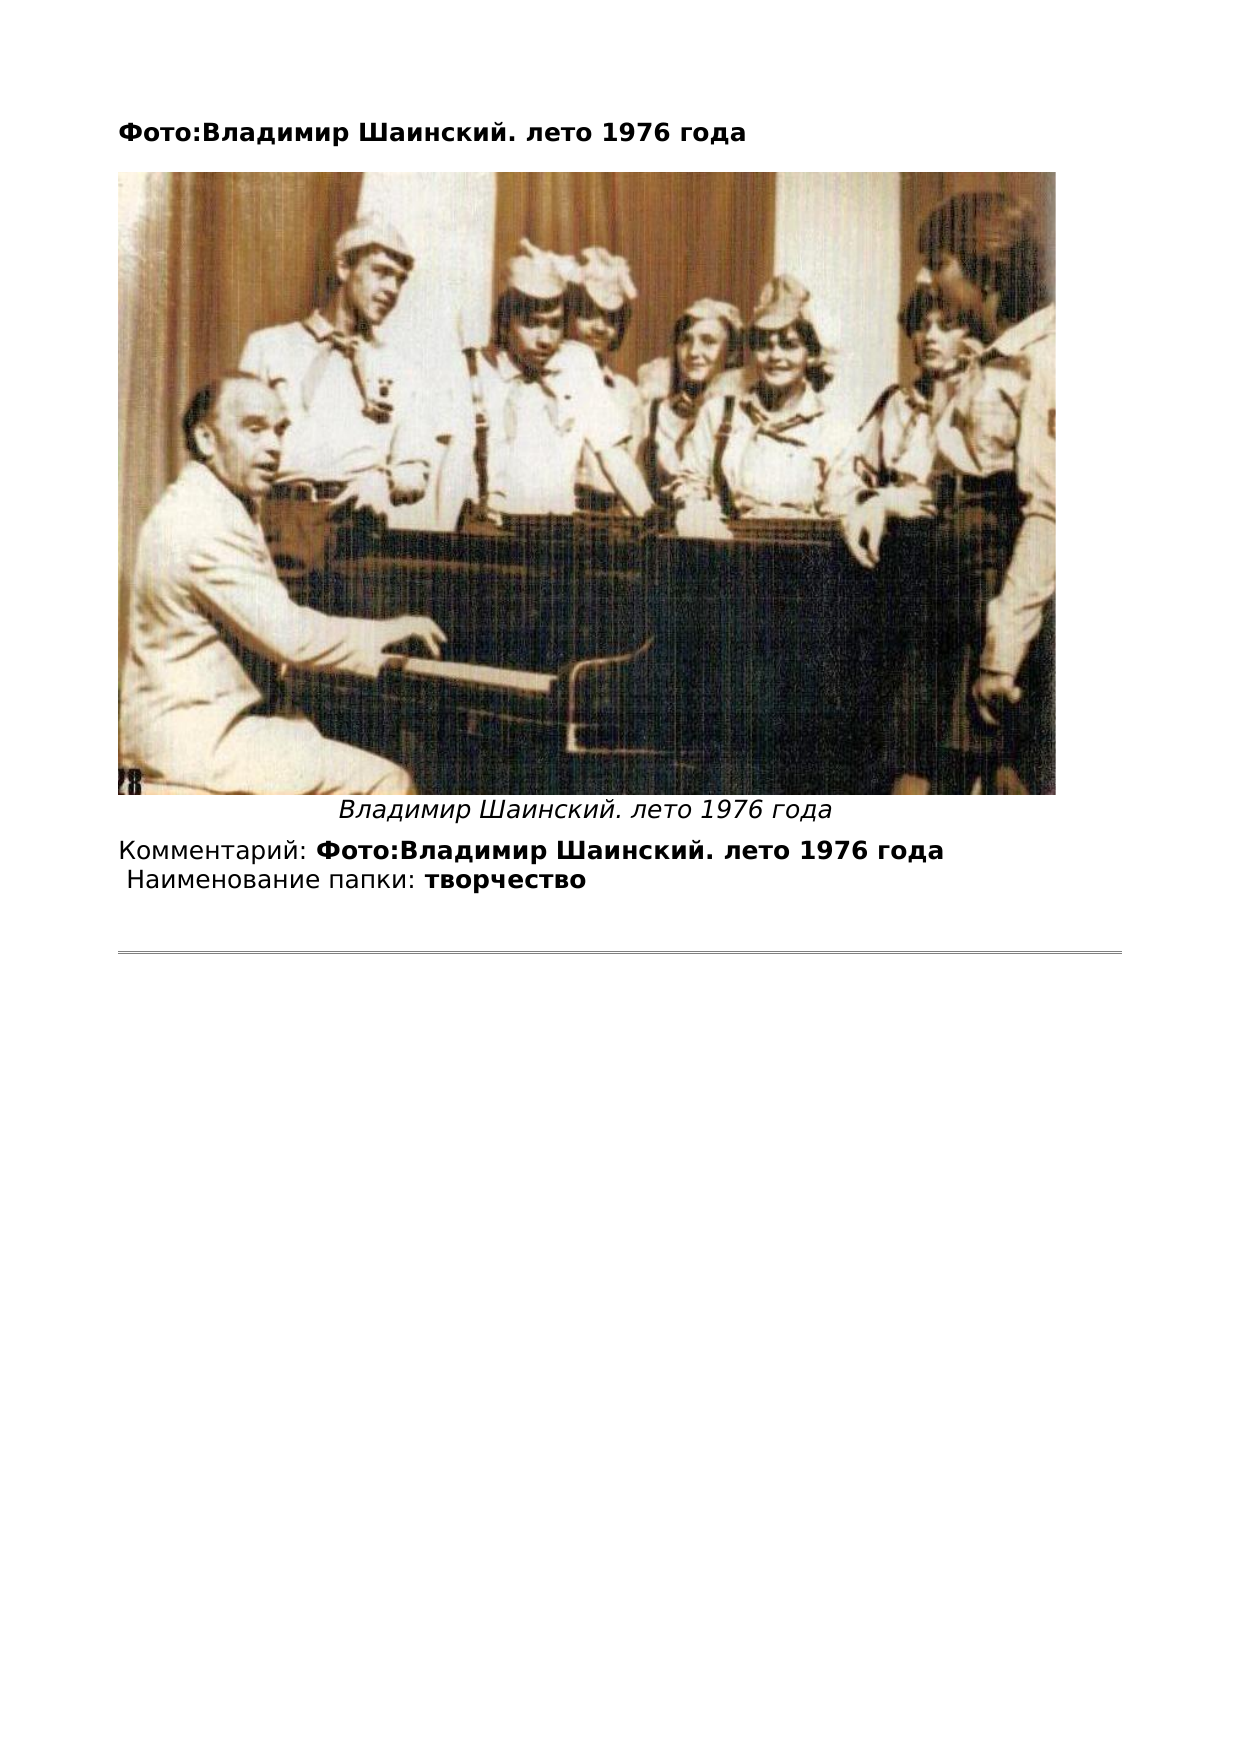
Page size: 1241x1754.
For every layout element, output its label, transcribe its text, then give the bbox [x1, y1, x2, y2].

text Комментарий: Фото:Владимир Шаинский. лето 1976 года Наименование папки: творчество [118, 837, 1122, 924]
picture [118, 172, 1056, 795]
text Владимир Шаинский. лето 1976 года [118, 795, 1056, 824]
subtitle Фото:Владимир Шаинский. лето 1976 года [118, 118, 1122, 147]
